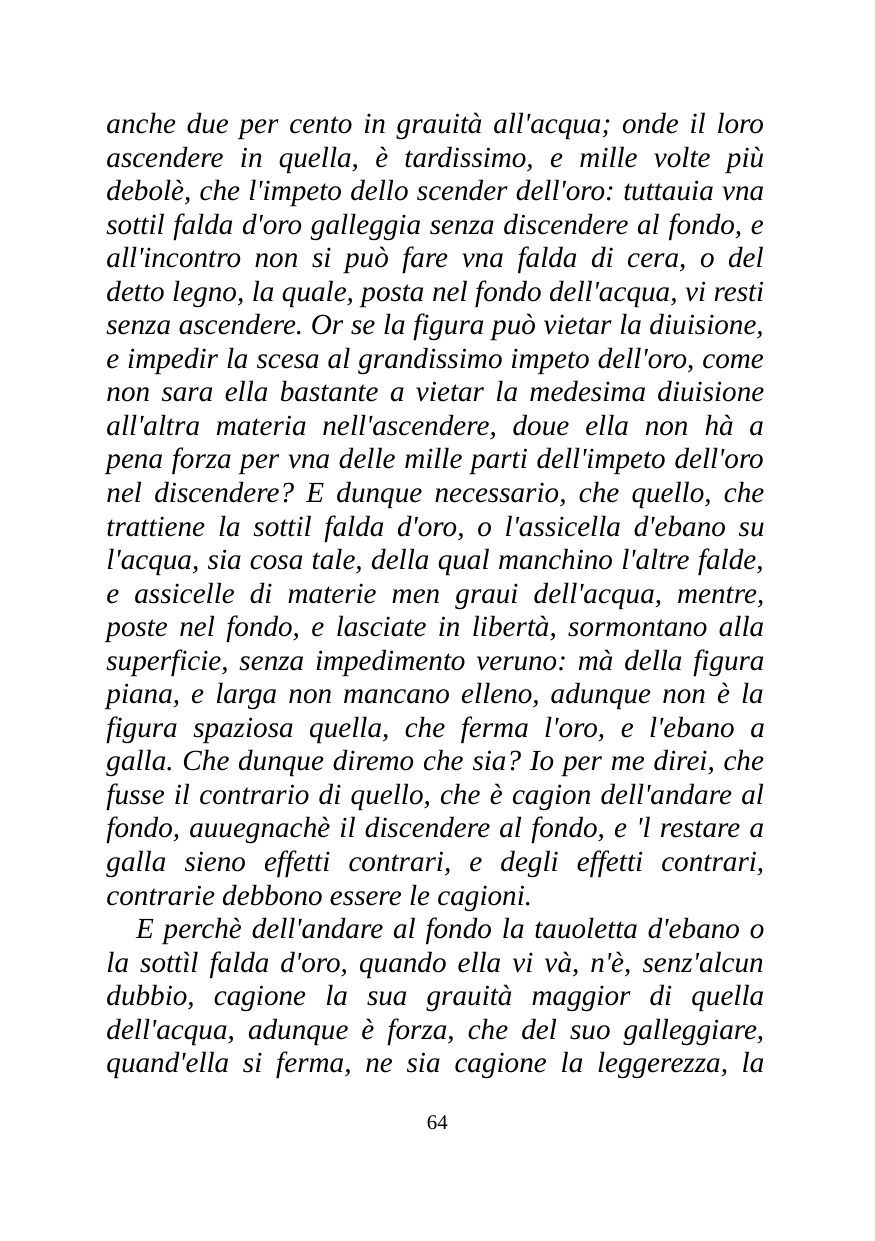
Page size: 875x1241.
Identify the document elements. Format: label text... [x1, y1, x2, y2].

text E perchè dell'andare al fondo la tauoletta d'ebano o la sottìl falda d'oro, quando ella vi và, n'è, senz'alcun dubbio, cagione la sua grauità maggior di quella dell'acqua, adunque è forza, che del suo galleggiare, quand'ella si ferma, ne sia cagione la leggerezza, la [106, 911, 768, 1079]
text anche due per cento in grauità all'acqua; onde il loro ascendere in quella, è tardissimo, e mille volte più debolè, che l'impeto dello scender dell'oro: tuttauia vna sottil falda d'oro galleggia senza discendere al fondo, e all'incontro non si può fare vna falda di cera, o del detto legno, la quale, posta nel fondo dell'acqua, vi resti senza ascendere. Or se la figura può vietar la diuisione, e impedir la scesa al grandissimo impeto dell'oro, come non sara ella bastante a vietar la medesima diuisione all'altra materia nell'ascendere, doue ella non hà a pena forza per vna delle mille parti dell'impeto dell'oro nel discendere? E dunque necessario, che quello, che trattiene la sottil falda d'oro, o l'assicella d'ebano su l'acqua, sia cosa tale, della qual manchino l'altre falde, e assicelle di materie men graui dell'acqua, mentre, poste nel fondo, e lasciate in libertà, sormontano alla superficie, senza impedimento veruno: mà della figura piana, e larga non mancano elleno, adunque non è la figura spaziosa quella, che ferma l'oro, e l'ebano a galla. Che dunque diremo che sia? Io per me direi, che fusse il contrario di quello, che è cagion dell'andare al fondo, auuegnachè il discendere al fondo, e 'l restare a galla sieno effetti contrari, e degli effetti contrari, contrarie debbono essere le cagioni. [106, 106, 768, 911]
